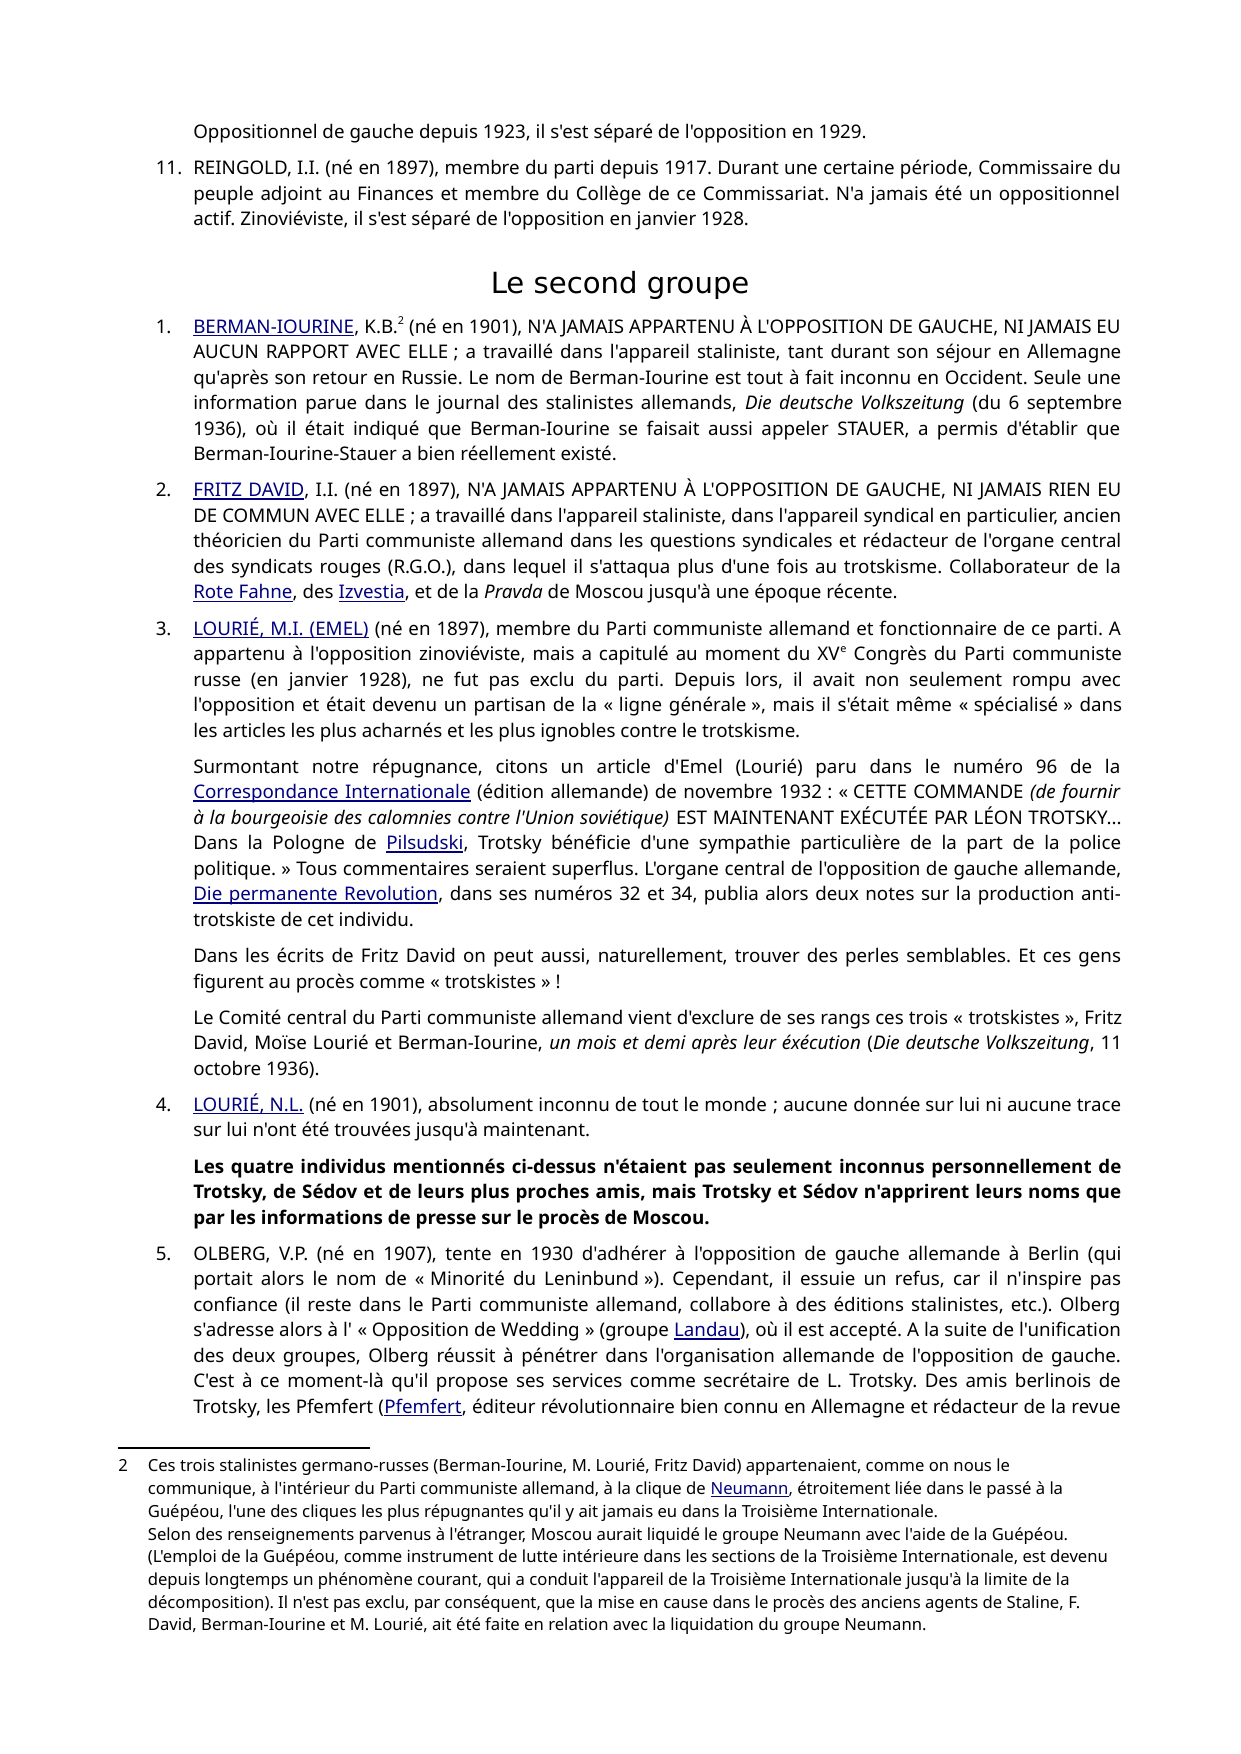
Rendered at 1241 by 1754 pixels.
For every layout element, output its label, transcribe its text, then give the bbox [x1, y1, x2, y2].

list REINGOLD, I.I. (né en 1897), membre du parti depuis 1917. Durant une certaine période, Commissaire du peuple adjoint au Finances et membre du Collège de ce Commissariat. N'a jamais été un oppositionnel actif. Zinoviéviste, il s'est séparé de l'opposition en janvier 1928. [156, 154, 1122, 231]
list OLBERG, V.P. (né en 1907), tente en 1930 d'adhérer à l'opposition de gauche allemande à Berlin (qui portait alors le nom de « Minorité du Leninbund »). Cependant, il essuie un refus, car il n'inspire pas confiance (il reste dans le Parti communiste allemand, collabore à des éditions stalinistes, etc.). Olberg s'adresse alors à l' « Opposition de Wedding » (groupe Landau), où il est accepté. A la suite de l'unification des deux groupes, Olberg réussit à pénétrer dans l'organisation allemande de l'opposition de gauche. C'est à ce moment-là qu'il propose ses services comme secrétaire de L. Trotsky. Des amis berlinois de Trotsky, les Pfemfert (Pfemfert, éditeur révolutionnaire bien connu en Allemagne et rédacteur de la revue [156, 1240, 1122, 1419]
subtitle Le second groupe [118, 266, 1122, 300]
list LOURIÉ, N.L. (né en 1901), absolument inconnu de tout le monde ; aucune donnée sur lui ni aucune trace sur lui n'ont été trouvées jusqu'à maintenant. [156, 1091, 1122, 1142]
list BERMAN-IOURINE, K.B. (né en 1901), N'A JAMAIS APPARTENU À L'OPPOSITION DE GAUCHE, NI JAMAIS EU AUCUN RAPPORT AVEC ELLE ; a travaillé dans l'appareil staliniste, tant durant son séjour en Allemagne qu'après son retour en Russie. Le nom de Berman-Iourine est tout à fait inconnu en Occident. Seule une information parue dans le journal des stalinistes allemands, Die deutsche Volkszeitung (du 6 septembre 1936), où il était indiqué que Berman-Iourine se faisait aussi appeler STAUER, a permis d'établir que Berman-Iourine-Stauer a bien réellement existé. [156, 313, 1122, 466]
list Ces trois stalinistes germano-russes (Berman-Iourine, M. Lourié, Fritz David) appartenaient, comme on nous le communique, à l'intérieur du Parti communiste allemand, à la clique de Neumann, étroitement liée dans le passé à la Guépéou, l'une des cliques les plus répugnantes qu'il y ait jamais eu dans la Troisième Internationale. Selon des renseignements parvenus à l'étranger, Moscou aurait liquidé le groupe Neumann avec l'aide de la Guépéou. (L'emploi de la Guépéou, comme instrument de lutte intérieure dans les sections de la Troisième Internationale, est devenu depuis longtemps un phénomène courant, qui a conduit l'appareil de la Troisième Internationale jusqu'à la limite de la décomposition). Il n'est pas exclu, par conséquent, que la mise en cause dans le procès des anciens agents de Staline, F. David, Berman-Iourine et M. Lourié, ait été faite en relation avec la liquidation du groupe Neumann. [118, 1454, 1122, 1636]
list Oppositionnel de gauche depuis 1923, il s'est séparé de l'opposition en 1929. [156, 118, 1122, 144]
list LOURIÉ, M.I. (EMEL) (né en 1897), membre du Parti communiste allemand et fonctionnaire de ce parti. A appartenu à l'opposition zinoviéviste, mais a capitulé au moment du XVe Congrès du Parti communiste russe (en janvier 1928), ne fut pas exclu du parti. Depuis lors, il avait non seulement rompu avec l'opposition et était devenu un partisan de la « ligne générale », mais il s'était même « spécialisé » dans les articles les plus acharnés et les plus ignobles contre le trotskisme. [156, 615, 1122, 742]
list FRITZ DAVID, I.I. (né en 1897), N'A JAMAIS APPARTENU À L'OPPOSITION DE GAUCHE, NI JAMAIS RIEN EU DE COMMUN AVEC ELLE ; a travaillé dans l'appareil staliniste, dans l'appareil syndical en particulier, ancien théoricien du Parti communiste allemand dans les questions syndicales et rédacteur de l'organe central des syndicats rouges (R.G.O.), dans lequel il s'attaqua plus d'une fois au trotskisme. Collaborateur de la Rote Fahne, des Izvestia, et de la Pravda de Moscou jusqu'à une époque récente. [156, 477, 1122, 604]
list Dans les écrits de Fritz David on peut aussi, naturellement, trouver des perles semblables. Et ces gens figurent au procès comme « trotskistes » ! [156, 942, 1122, 993]
list Surmontant notre répugnance, citons un article d'Emel (Lourié) paru dans le numéro 96 de la Correspondance Internationale (édition allemande) de novembre 1932 : « CETTE COMMANDE (de fournir à la bourgeoisie des calomnies contre l'Union soviétique) EST MAINTENANT EXÉCUTÉE PAR LÉON TROTSKY... Dans la Pologne de Pilsudski, Trotsky bénéficie d'une sympathie particulière de la part de la police politique. » Tous commentaires seraient superflus. L'organe central de l'opposition de gauche allemande, Die permanente Revolution, dans ses numéros 32 et 34, publia alors deux notes sur la production anti-trotskiste de cet individu. [156, 753, 1122, 932]
list Les quatre individus mentionnés ci-dessus n'étaient pas seulement inconnus personnellement de Trotsky, de Sédov et de leurs plus proches amis, mais Trotsky et Sédov n'apprirent leurs noms que par les informations de presse sur le procès de Moscou. [156, 1153, 1122, 1229]
list Le Comité central du Parti communiste allemand vient d'exclure de ses rangs ces trois « trotskistes », Fritz David, Moïse Lourié et Berman-Iourine, un mois et demi après leur éxécution (Die deutsche Volkszeitung, 11 octobre 1936). [156, 1004, 1122, 1081]
